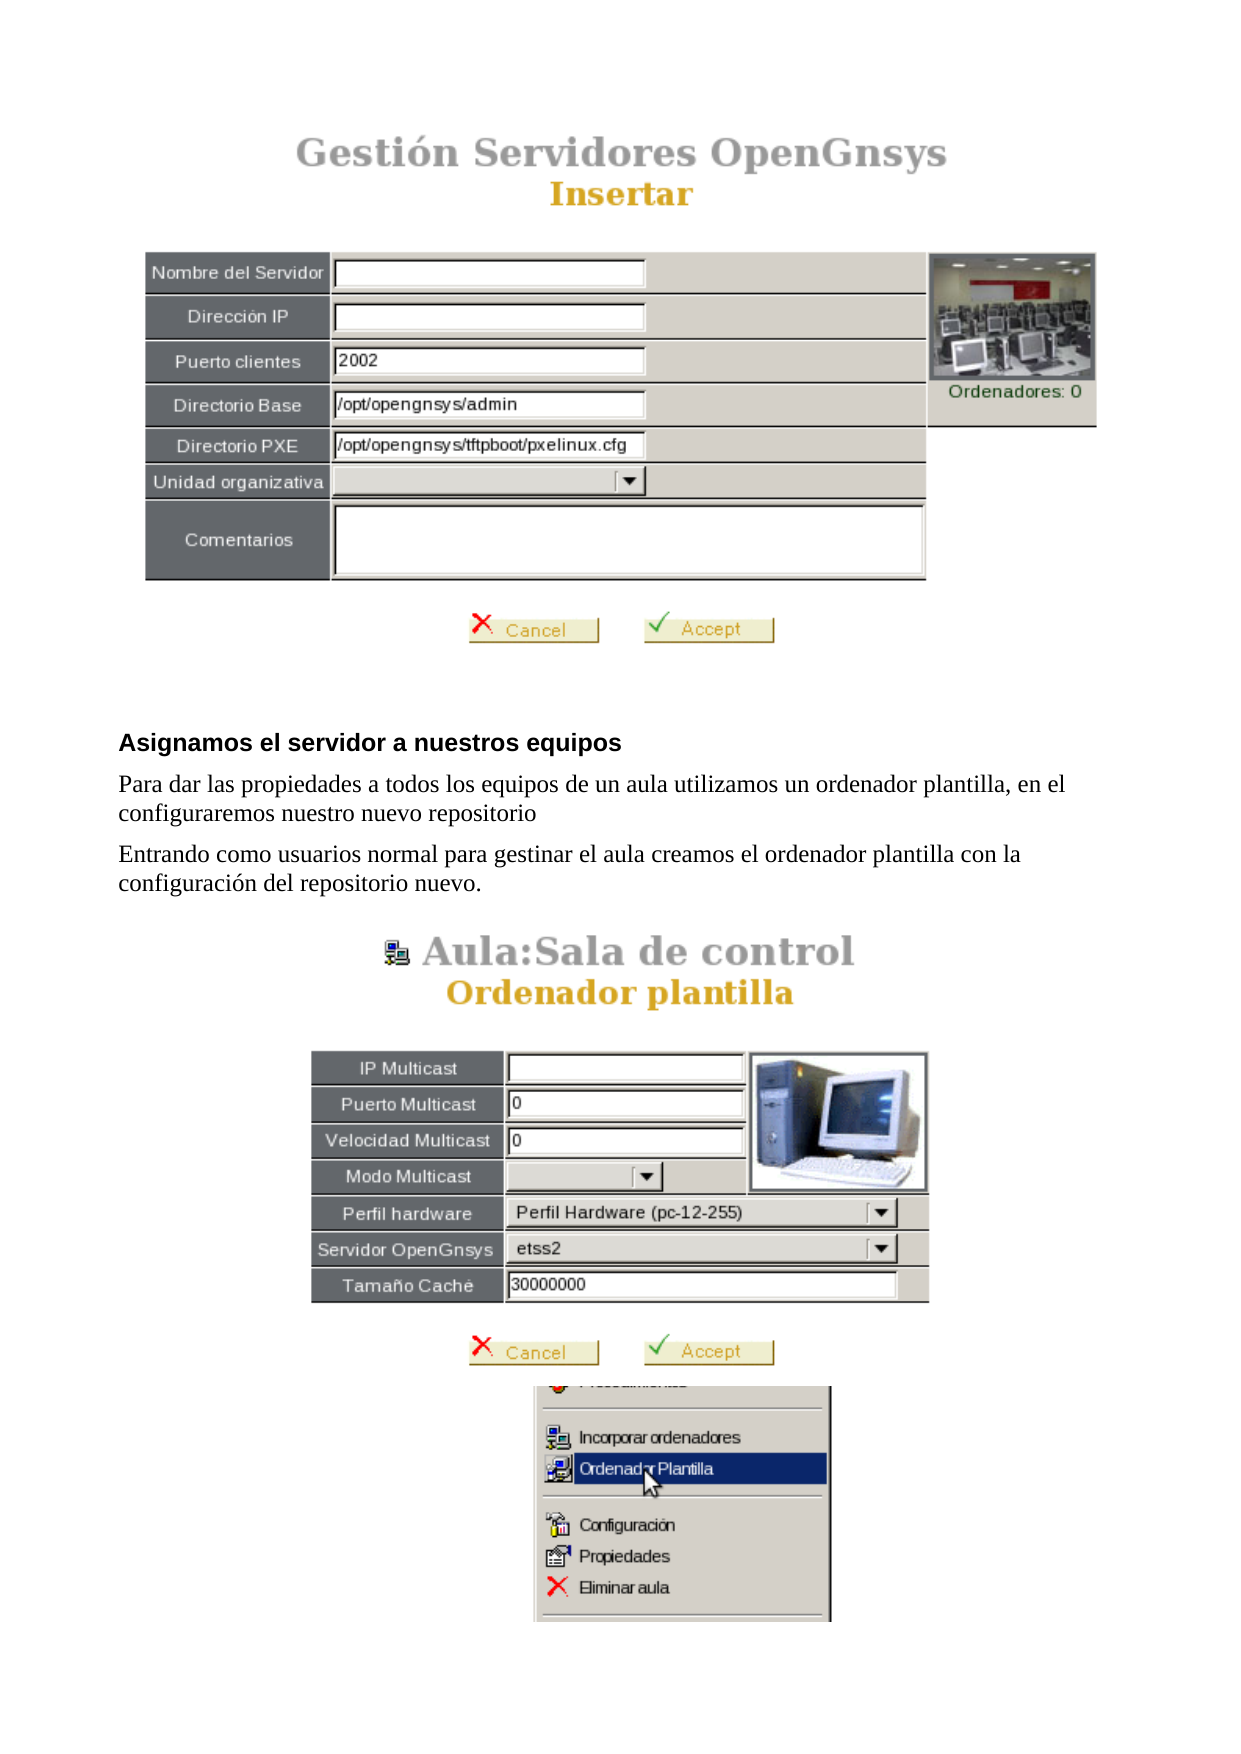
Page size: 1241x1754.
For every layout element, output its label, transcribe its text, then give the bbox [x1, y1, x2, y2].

subtitle Asignamos el servidor a nuestros equipos [118, 728, 1122, 757]
text Para dar las propiedades a todos los equipos de un aula utilizamos un ordenador plantilla, en el configuraremos nuestro nuevo repositorio [118, 769, 1122, 827]
text Entrando como usuarios normal para gestinar el aula creamos el ordenador plantilla con la configuración del repositorio nuevo. [118, 839, 1122, 897]
